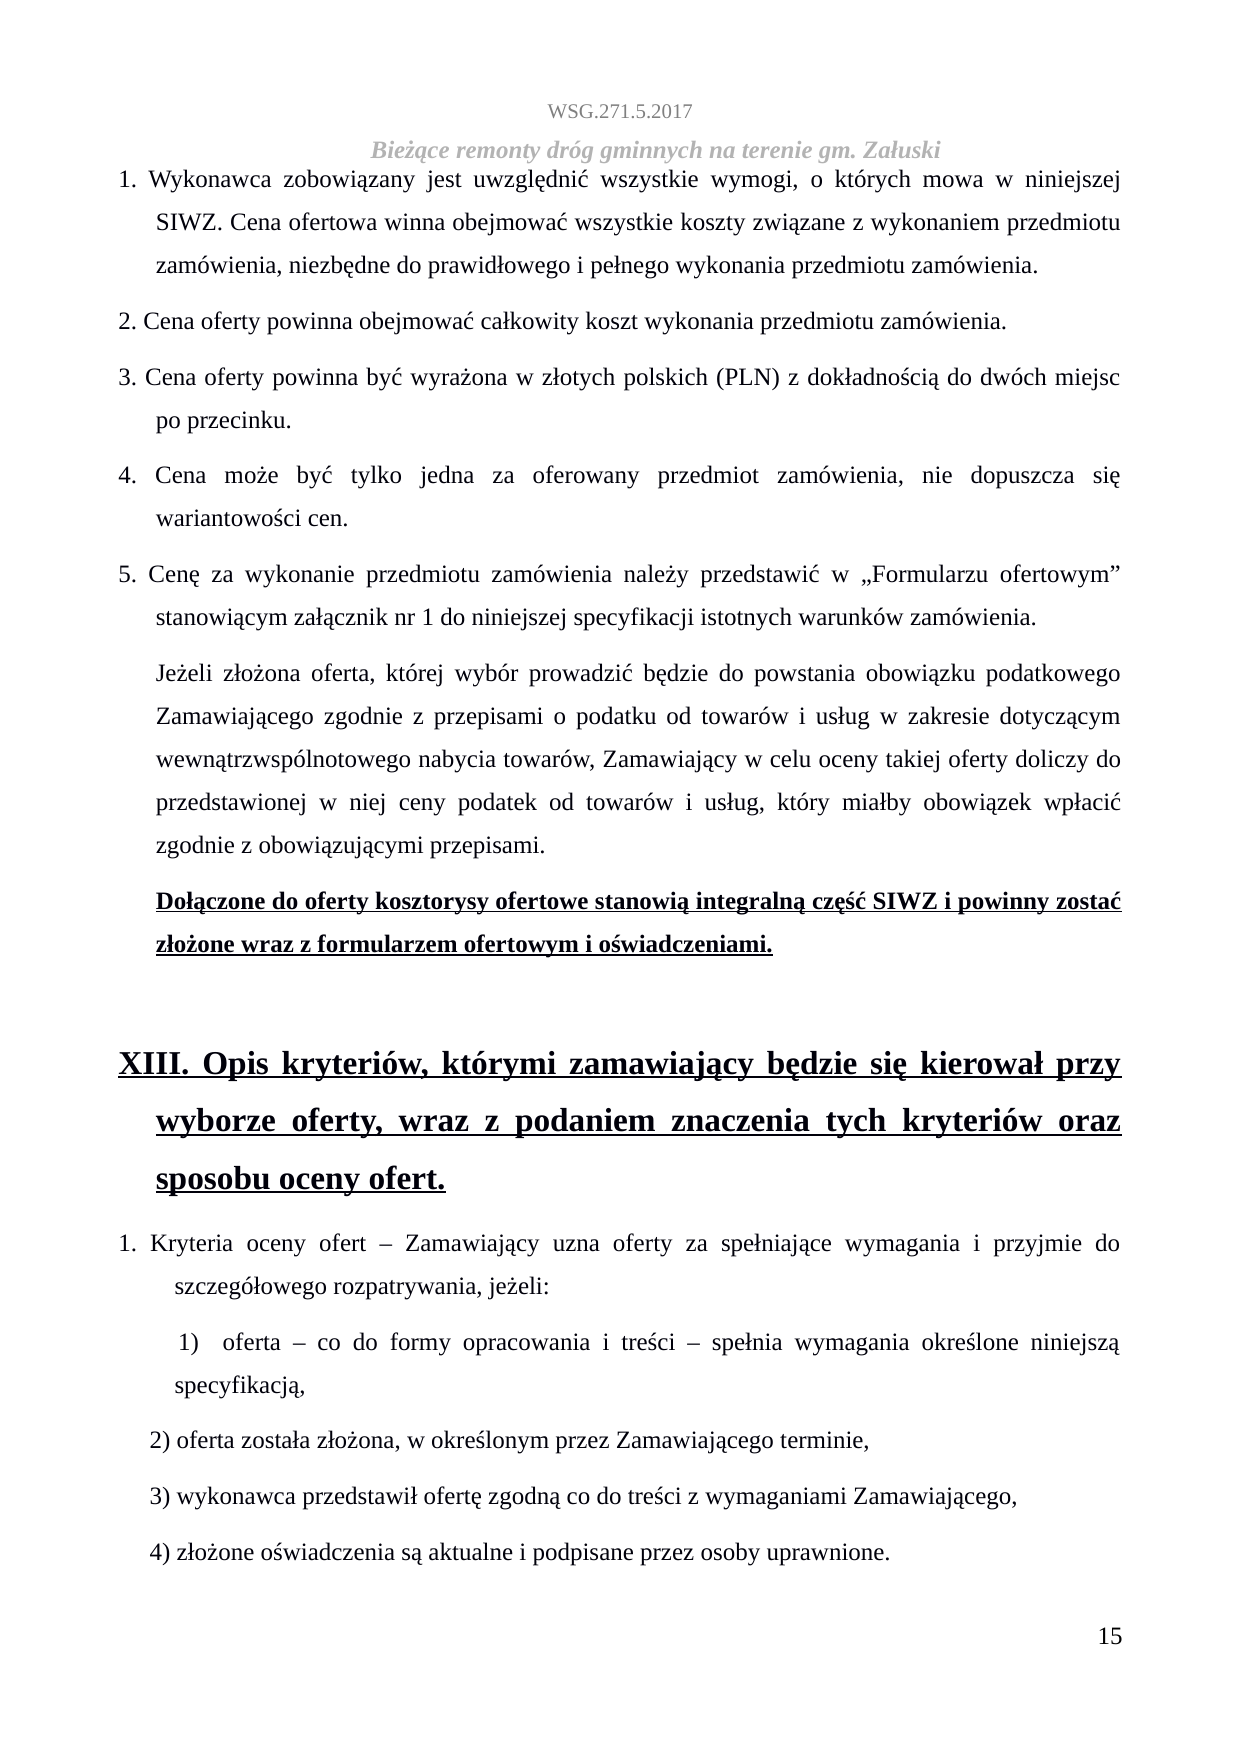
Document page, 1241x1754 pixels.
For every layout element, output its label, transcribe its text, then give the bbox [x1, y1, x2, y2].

text 2) oferta została złożona, w określonym przez Zamawiającego terminie, [118, 1425, 1122, 1454]
text 3) wykonawca przedstawił ofertę zgodną co do treści z wymaganiami Zamawiającego, [118, 1481, 1122, 1510]
text 1. Wykonawca zobowiązany jest uwzględnić wszystkie wymogi, o których mowa w niniejszej SIWZ. Cena ofertowa winna obejmować wszystkie koszty związane z wykonaniem przedmiotu zamówienia, niezbędne do prawidłowego i pełnego wykonania przedmiotu zamówienia. [118, 164, 1122, 279]
text 1) oferta – co do formy opracowania i treści – spełnia wymagania określone niniejszą specyfikacją, [118, 1327, 1122, 1398]
text 1. Kryteria oceny ofert – Zamawiający uzna oferty za spełniające wymagania i przyjmie do szczegółowego rozpatrywania, jeżeli: [118, 1228, 1122, 1300]
text wyborze oferty, wraz z podaniem znaczenia tych kryteriów oraz sposobu oceny ofert. [118, 1078, 1122, 1196]
text XIII. Opis kryteriów, którymi zamawiający będzie się kierował przy [118, 1043, 1122, 1076]
text 4. Cena może być tylko jedna za oferowany przedmiot zamówienia, nie dopuszcza się wariantowości cen. [118, 460, 1122, 532]
text Jeżeli złożona oferta, której wybór prowadzić będzie do powstania obowiązku podatkowego Zamawiającego zgodnie z przepisami o podatku od towarów i usług w zakresie dotyczącym wewnątrzwspólnotowego nabycia towarów, Zamawiający w celu oceny takiej oferty doliczy do przedstawionej w niej ceny podatek od towarów i usług, który miałby obowiązek wpłacić zgodnie z obowiązującymi przepisami. [156, 658, 1122, 859]
text 4) złożone oświadczenia są aktualne i podpisane przez osoby uprawnione. [118, 1537, 1122, 1565]
text 3. Cena oferty powinna być wyrażona w złotych polskich (PLN) z dokładnością do dwóch miejsc po przecinku. [118, 362, 1122, 433]
text 5. Cenę za wykonanie przedmiotu zamówienia należy przedstawić w „Formularzu ofertowym” stanowiącym załącznik nr 1 do niniejszej specyfikacji istotnych warunków zamówienia. [118, 559, 1122, 631]
text Dołączone do oferty kosztorysy ofertowe stanowią integralną część SIWZ i powinny zostać [156, 886, 1122, 911]
text złożone wraz z formularzem ofertowym i oświadczeniami. [156, 912, 1122, 958]
text 2. Cena oferty powinna obejmować całkowity koszt wykonania przedmiotu zamówienia. [118, 306, 1122, 335]
